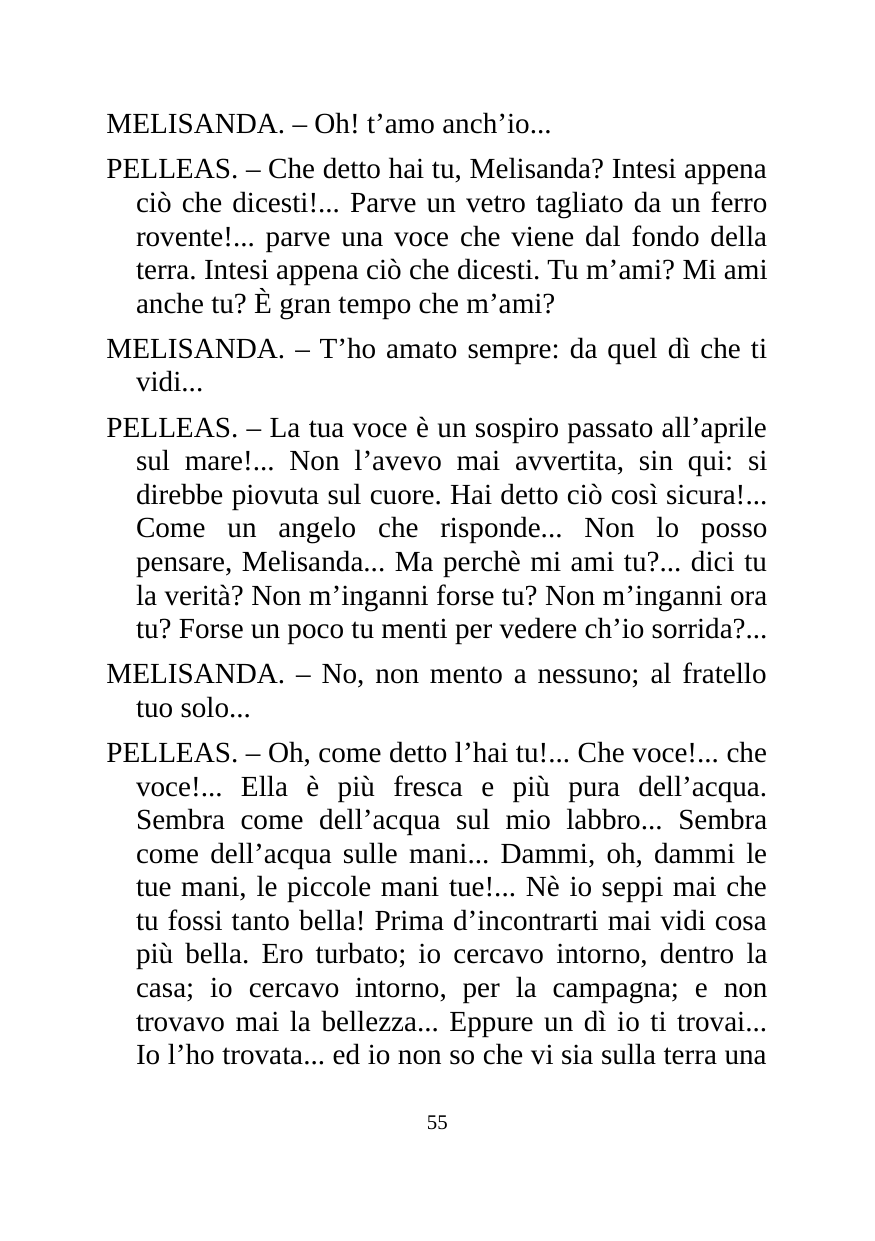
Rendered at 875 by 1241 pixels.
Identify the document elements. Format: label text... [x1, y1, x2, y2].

text PELLEAS. – Che detto hai tu, Melisanda? Intesi appena ciò che dicesti!... Parve un vetro tagliato da un ferro rovente!... parve una voce che viene dal fondo della terra. Intesi appena ciò che dicesti. Tu m’ami? Mi ami anche tu? È gran tempo che m’ami? [106, 152, 768, 319]
text MELISANDA. – No, non mento a nessuno; al fratello tuo solo... [106, 656, 768, 723]
text MELISANDA. – T’ho amato sempre: da quel dì che ti vidi... [106, 331, 768, 398]
text MELISANDA. – Oh! t’amo anch’io... [106, 106, 768, 140]
text PELLEAS. – Oh, come detto l’hai tu!... Che voce!... che voce!... Ella è più fresca e più pura dell’acqua. Sembra come dell’acqua sul mio labbro... Sembra come dell’acqua sulle mani... Dammi, oh, dammi le tue mani, le piccole mani tue!... Nè io seppi mai che tu fossi tanto bella! Prima d’incontrarti mai vidi cosa più bella. Ero turbato; io cercavo intorno, dentro la casa; io cercavo intorno, per la campagna; e non trovavo mai la bellezza... Eppure un dì io ti trovai... Io l’ho trovata... ed io non so che vi sia sulla terra una [106, 735, 768, 1071]
text PELLEAS. – La tua voce è un sospiro passato all’aprile sul mare!... Non l’avevo mai avvertita, sin qui: si direbbe piovuta sul cuore. Hai detto ciò così sicura!... Come un angelo che risponde... Non lo posso pensare, Melisanda... Ma perchè mi ami tu?... dici tu la verità? Non m’inganni forse tu? Non m’inganni ora tu? Forse un poco tu menti per vedere ch’io sorrida?... [106, 410, 768, 645]
